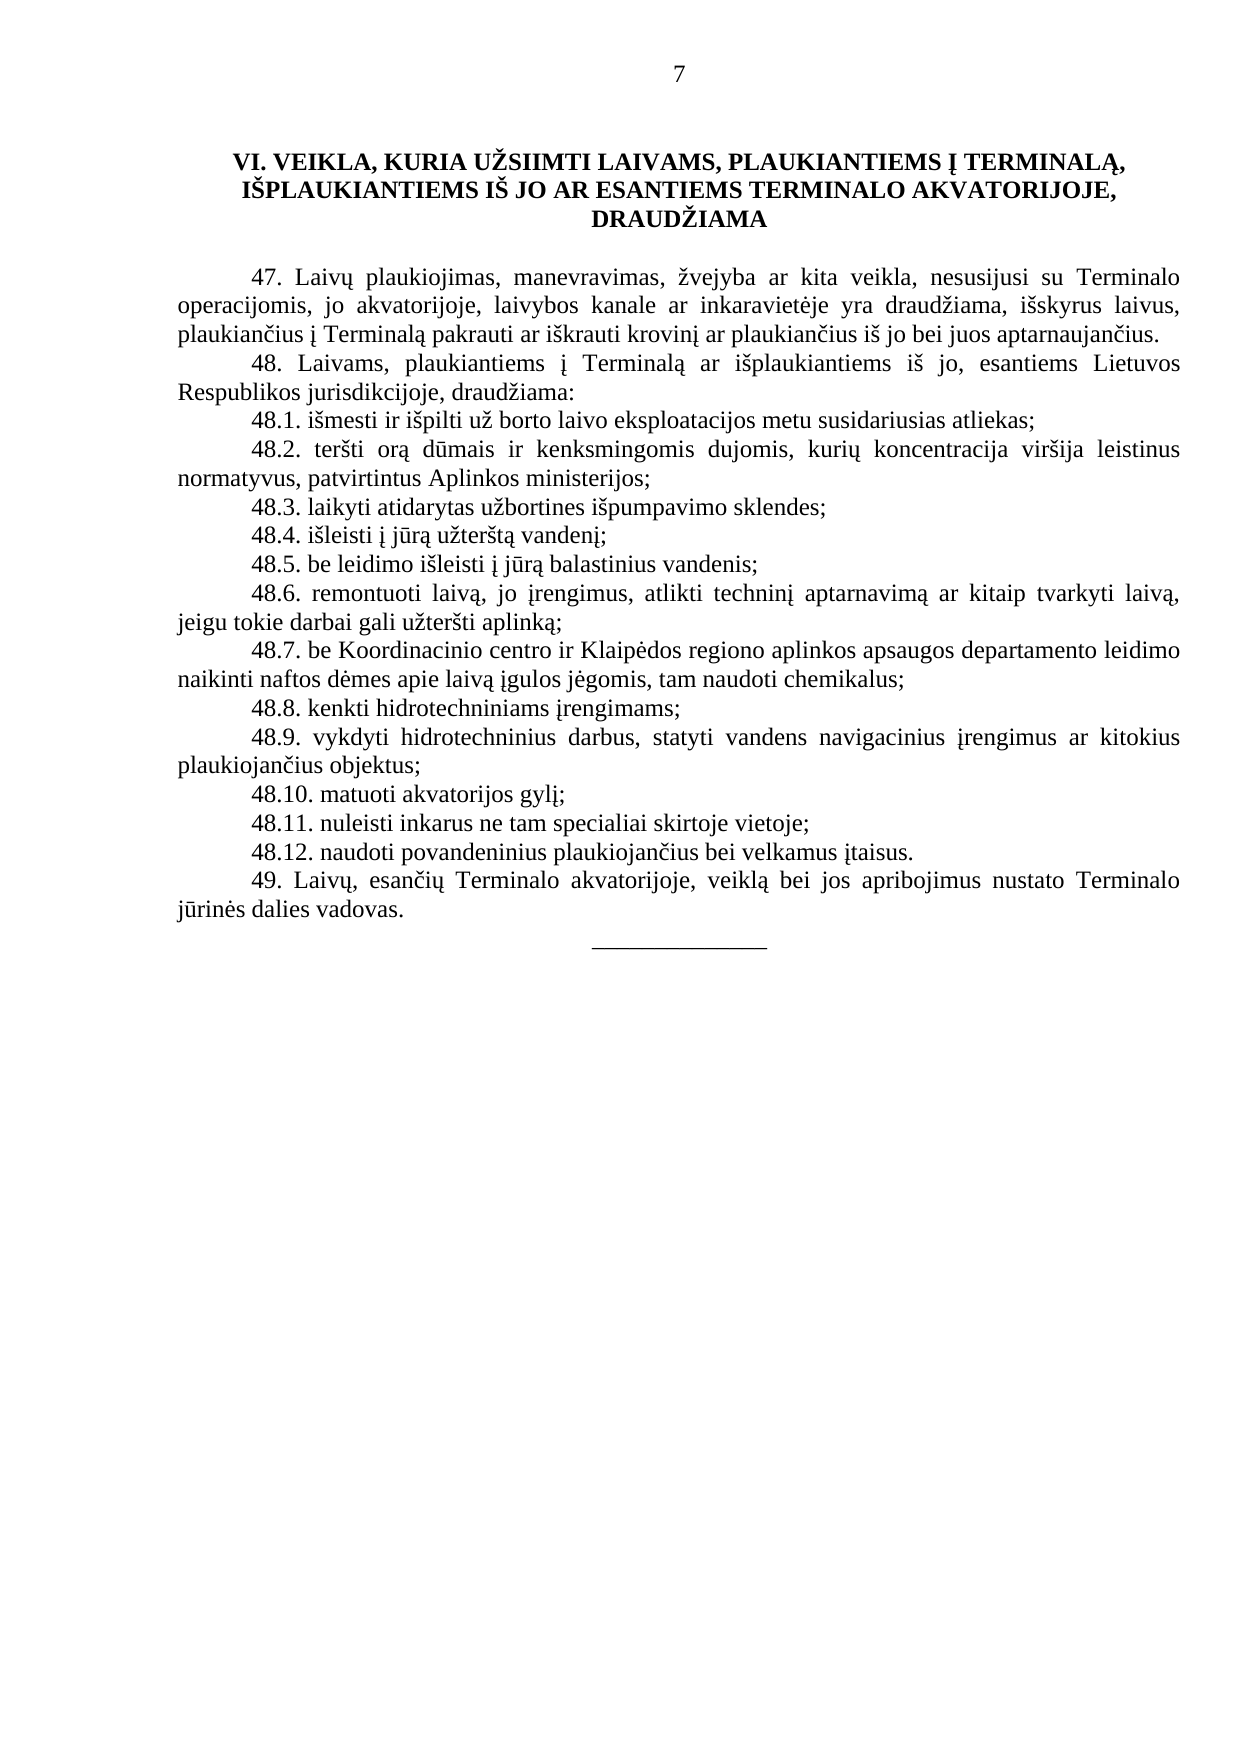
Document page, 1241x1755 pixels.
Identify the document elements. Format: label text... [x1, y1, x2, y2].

text 48.11. nuleisti inkarus ne tam specialiai skirtoje vietoje; [177, 808, 1181, 837]
text 48.3. laikyti atidarytas užbortines išpumpavimo sklendes; [177, 492, 1181, 521]
text 48.10. matuoti akvatorijos gylį; [177, 779, 1181, 808]
text 49. Laivų, esančių Terminalo akvatorijoje, veiklą bei jos apribojimus nustato Terminalo jūrinės dalies vadovas. [177, 866, 1181, 923]
text 48. Laivams, plaukiantiems į Terminalą ar išplaukiantiems iš jo, esantiems Lietuvos Respublikos jurisdikcijoje, draudžiama: [177, 348, 1181, 406]
text 48.12. naudoti povandeninius plaukiojančius bei velkamus įtaisus. [177, 837, 1181, 866]
text VI. VEIKLA, KURIA UŽSIIMTI LAIVAMS, PLAUKIANTIEMS Į TERMINALĄ, IŠPLAUKIANTIEMS IŠ JO AR ESANTIEMS TERMINALO AKVATORIJOJE, DRAUDŽIAMA [177, 147, 1181, 233]
text 48.2. teršti orą dūmais ir kenksmingomis dujomis, kurių koncentracija viršija leistinus normatyvus, patvirtintus Aplinkos ministerijos; [177, 434, 1181, 492]
text 47. Laivų plaukiojimas, manevravimas, žvejyba ar kita veikla, nesusijusi su Terminalo operacijomis, jo akvatorijoje, laivybos kanale ar inkaravietėje yra draudžiama, išskyrus laivus, plaukiančius į Terminalą pakrauti ar iškrauti krovinį ar plaukiančius iš jo bei juos aptarnaujančius. [177, 262, 1181, 348]
text 48.6. remontuoti laivą, jo įrengimus, atlikti techninį aptarnavimą ar kitaip tvarkyti laivą, jeigu tokie darbai gali užteršti aplinką; [177, 578, 1181, 636]
text 48.9. vykdyti hidrotechninius darbus, statyti vandens navigacinius įrengimus ar kitokius plaukiojančius objektus; [177, 722, 1181, 779]
text 48.4. išleisti į jūrą užterštą vandenį; [177, 521, 1181, 549]
text 48.8. kenkti hidrotechniniams įrengimams; [177, 693, 1181, 722]
text ______________ [177, 923, 1181, 952]
text 48.1. išmesti ir išpilti už borto laivo eksploatacijos metu susidariusias atliekas; [177, 406, 1181, 434]
text 48.7. be Koordinacinio centro ir Klaipėdos regiono aplinkos apsaugos departamento leidimo naikinti naftos dėmes apie laivą įgulos jėgomis, tam naudoti chemikalus; [177, 636, 1181, 693]
text 48.5. be leidimo išleisti į jūrą balastinius vandenis; [177, 549, 1181, 578]
